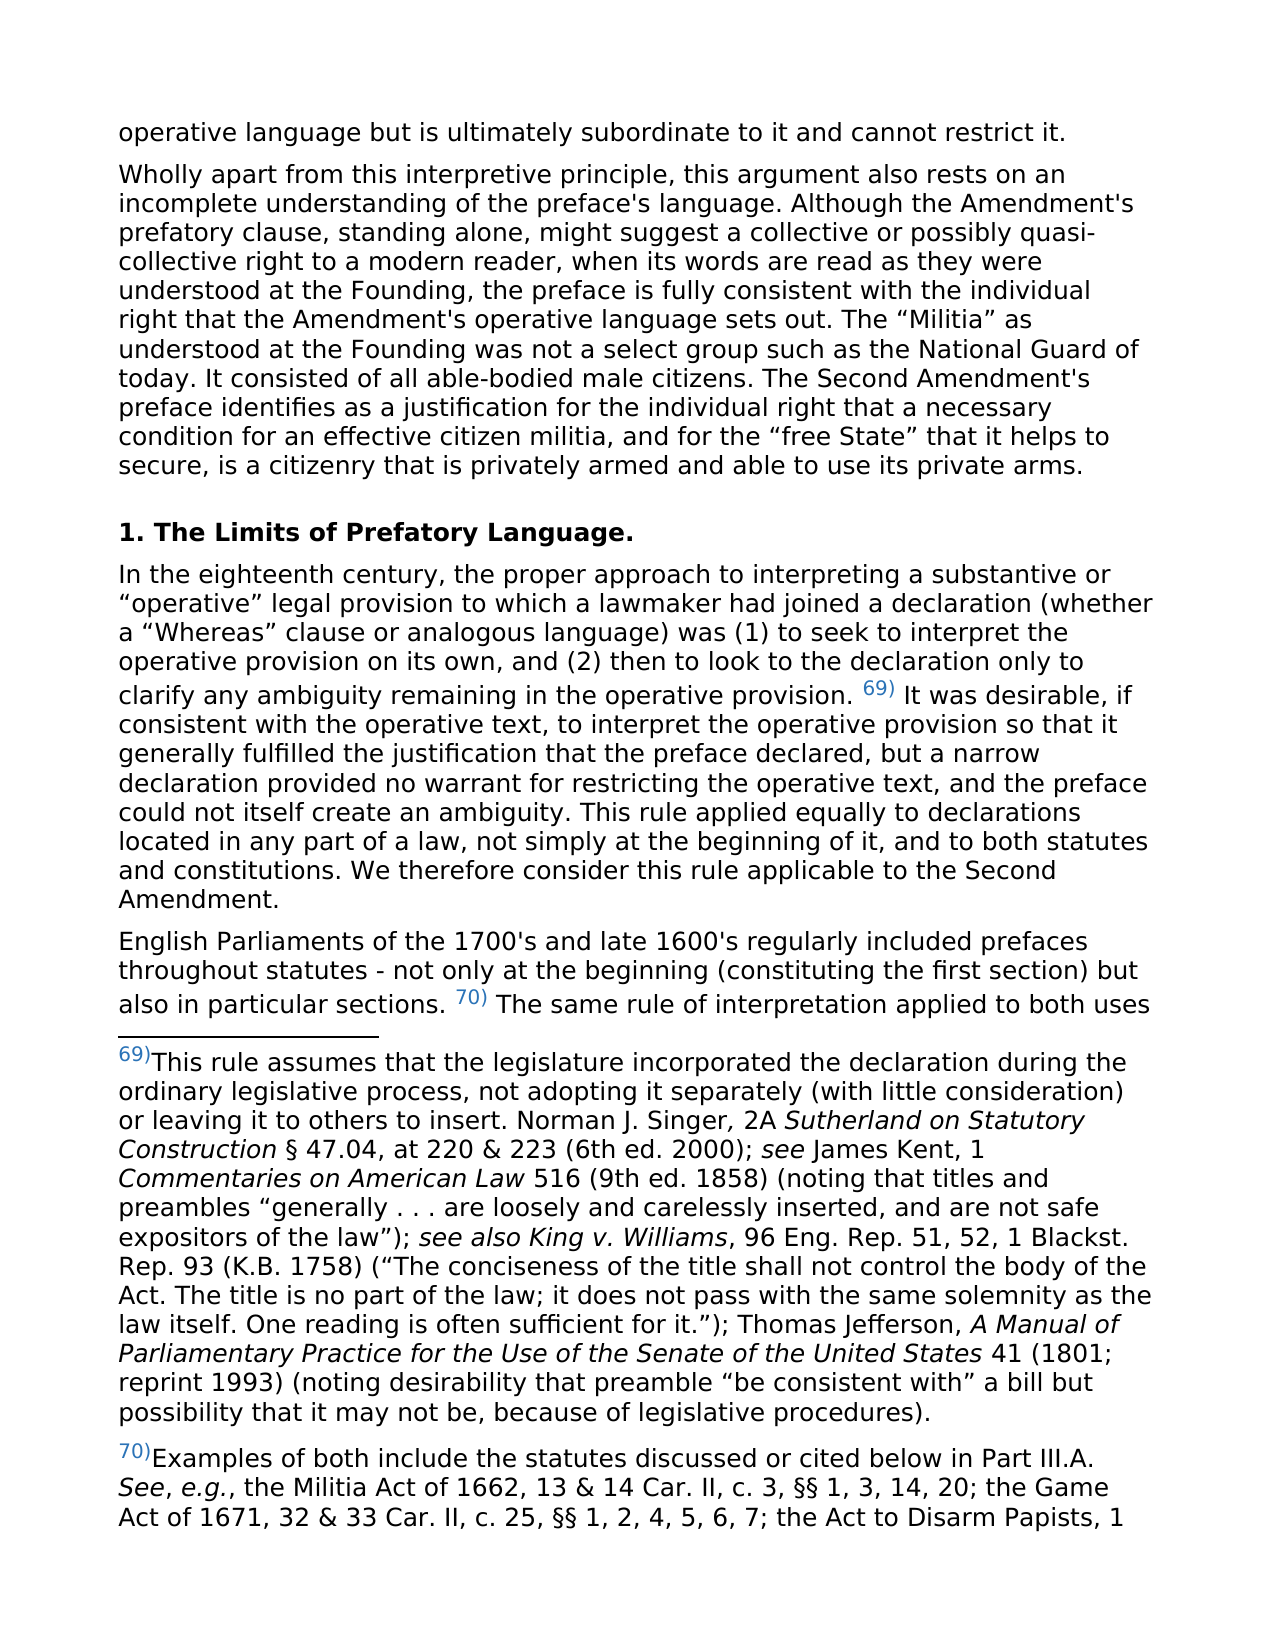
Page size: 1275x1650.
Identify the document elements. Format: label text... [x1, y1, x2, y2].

text This rule assumes that the legislature incorporated the declaration during the ordinary legislative process, not adopting it separately (with little consideration) or leaving it to others to insert. Norman J. Singer, 2A Sutherland on Statutory Construction § 47.04, at 220 & 223 (6th ed. 2000); see James Kent, 1 Commentaries on American Law 516 (9th ed. 1858) (noting that titles and preambles “generally . . . are loosely and carelessly inserted, and are not safe expositors of the law”); see also King v. Williams, 96 Eng. Rep. 51, 52, 1 Blackst. Rep. 93 (K.B. 1758) (“The conciseness of the title shall not control the body of the Act. The title is no part of the law; it does not pass with the same solemnity as the law itself. One reading is often sufficient for it.”); Thomas Jefferson, A Manual of Parliamentary Practice for the Use of the Senate of the United States 41 (1801; reprint 1993) (noting desirability that preamble “be consistent with” a bill but possibility that it may not be, because of legislative procedures). [118, 1043, 1157, 1427]
text Wholly apart from this interpretive principle, this argument also rests on an incomplete understanding of the preface's language. Although the Amendment's prefatory clause, standing alone, might suggest a collective or possibly quasi-collective right to a modern reader, when its words are read as they were understood at the Founding, the preface is fully consistent with the individual right that the Amendment's operative language sets out. The “Militia” as understood at the Founding was not a select group such as the National Guard of today. It consisted of all able-bodied male citizens. The Second Amendment's preface identifies as a justification for the individual right that a necessary condition for an effective citizen militia, and for the “free State” that it helps to secure, is a citizenry that is privately armed and able to use its private arms. [118, 160, 1157, 481]
subtitle 1. The Limits of Prefatory Language. [118, 518, 1157, 547]
text Examples of both include the statutes discussed or cited below in Part III.A. See, e.g., the Militia Act of 1662, 13 & 14 Car. II, c. 3, §§ 1, 3, 14, 20; the Game Act of 1671, 32 & 33 Car. II, c. 25, §§ 1, 2, 4, 5, 6, 7; the Act to Disarm Papists, 1 [118, 1439, 1157, 1532]
text In the eighteenth century, the proper approach to interpreting a substantive or “operative” legal provision to which a lawmaker had joined a declaration (whether a “Whereas” clause or analogous language) was (1) to seek to interpret the operative provision on its own, and (2) then to look to the declaration only to clarify any ambiguity remaining in the operative provision. It was desirable, if consistent with the operative text, to interpret the operative provision so that it generally fulfilled the justification that the preface declared, but a narrow declaration provided no warrant for restricting the operative text, and the preface could not itself create an ambiguity. This rule applied equally to declarations located in any part of a law, not simply at the beginning of it, and to both statutes and constitutions. We therefore consider this rule applicable to the Second Amendment. [118, 560, 1157, 915]
text operative language but is ultimately subordinate to it and cannot restrict it. [118, 118, 1157, 147]
text English Parliaments of the 1700's and late 1600's regularly included prefaces throughout statutes - not only at the beginning (constituting the first section) but also in particular sections. The same rule of interpretation applied to both uses [118, 927, 1157, 1019]
